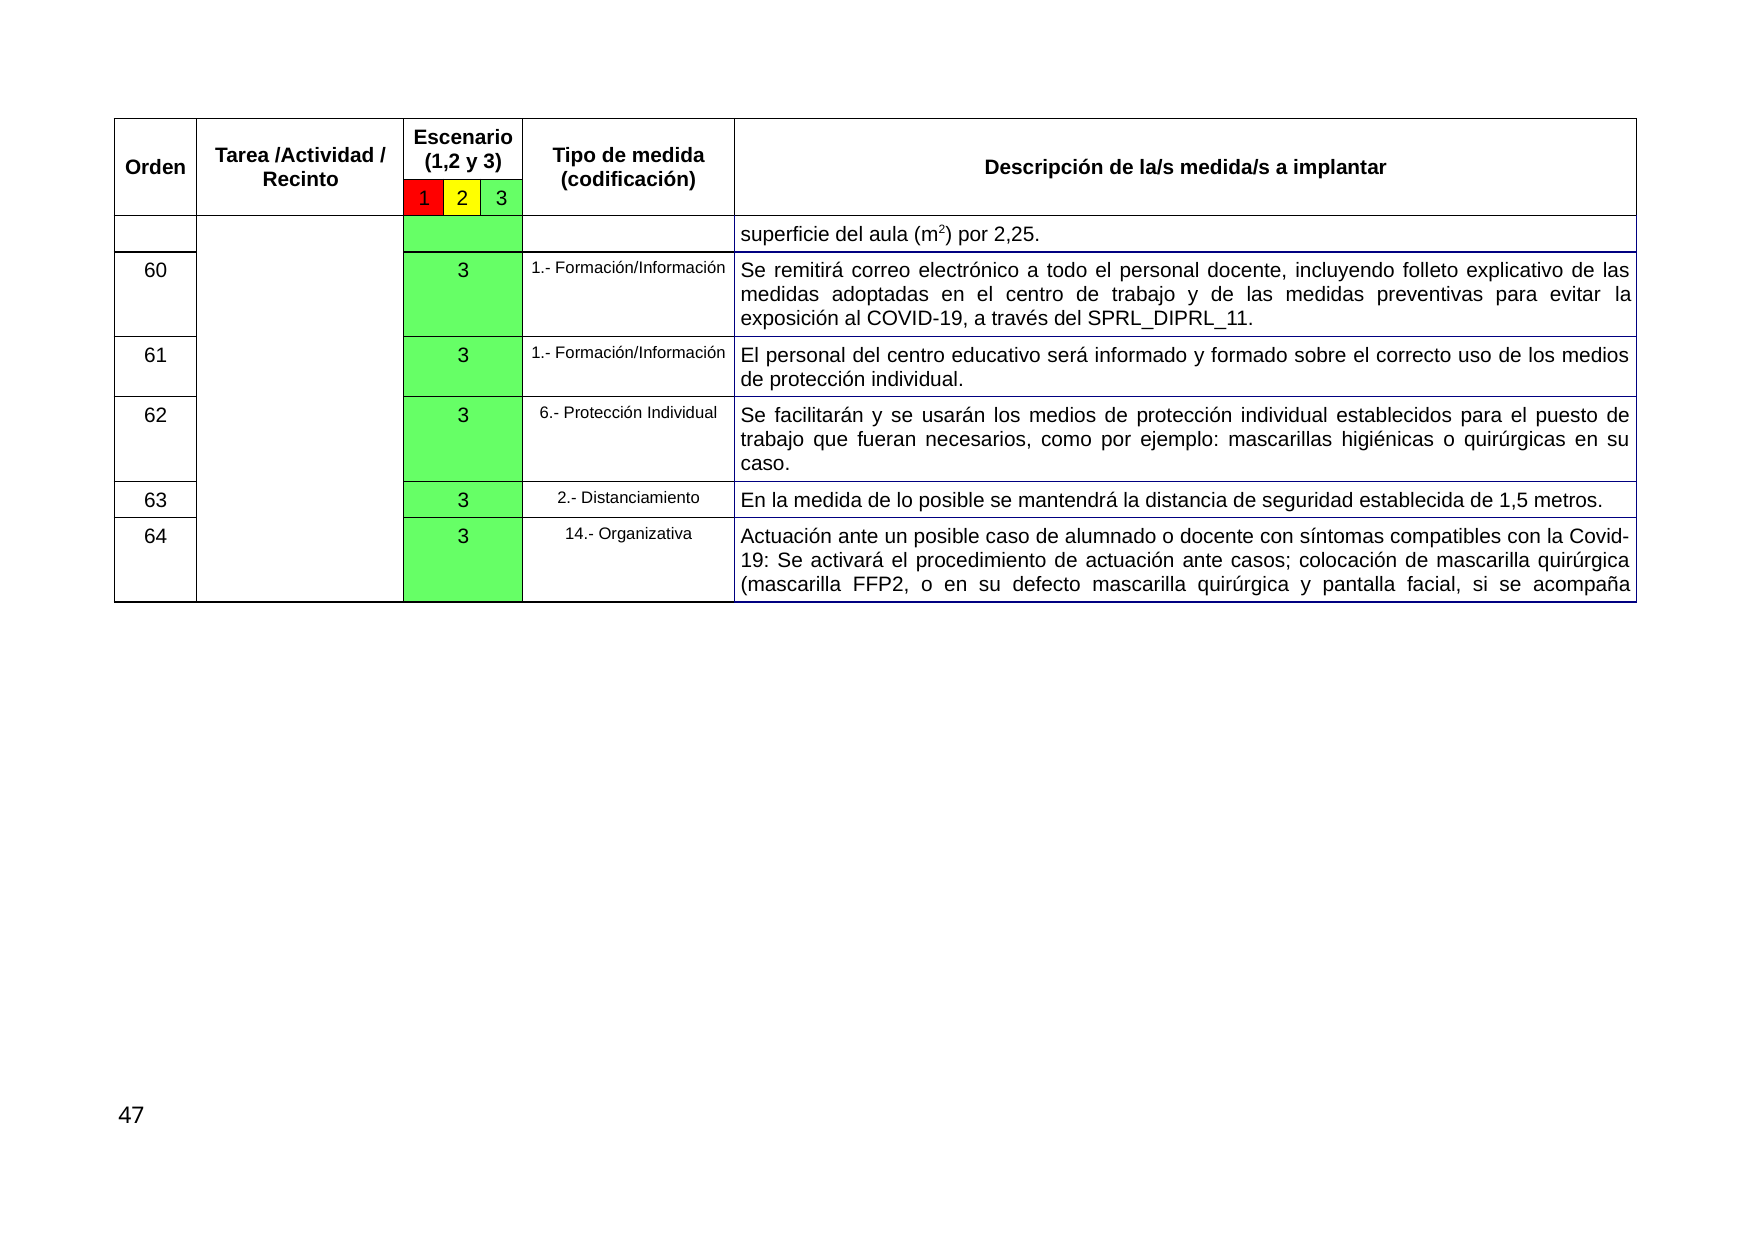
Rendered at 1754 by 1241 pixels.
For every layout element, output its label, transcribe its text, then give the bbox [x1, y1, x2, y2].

table_cell 1.- Formación/Información [523, 337, 734, 396]
table_header Escenario (1,2 y 3) [404, 119, 522, 178]
table_cell 2 [444, 180, 480, 215]
table_cell 3 [481, 180, 522, 215]
table_cell 1.- Formación/Información [523, 253, 734, 336]
table_cell 60 [115, 253, 196, 336]
table_cell El personal del centro educativo será informado y formado sobre el correcto uso de los medios de protección individual. [735, 337, 1636, 396]
table_cell 61 [115, 337, 196, 396]
table_cell Se remitirá correo electrónico a todo el personal docente, incluyendo folleto explicativo de las medidas adoptadas en el centro de trabajo y de las medidas preventivas para evitar la exposición al COVID-19, a través del SPRL_DIPRL_11. [735, 253, 1636, 336]
table_cell 3 [404, 337, 522, 396]
table_cell 3 [404, 397, 522, 481]
table_header Tarea /Actividad / Recinto [197, 119, 403, 215]
table_cell superficie del aula (m2) por 2,25. [735, 216, 1636, 251]
table_cell [523, 216, 734, 251]
table_header Orden [115, 119, 196, 215]
table_cell 3 [404, 253, 522, 336]
table_cell 1 [404, 180, 443, 215]
table_cell 14.- Organizativa [523, 518, 734, 601]
table_cell Se facilitarán y se usarán los medios de protección individual establecidos para el puesto de trabajo que fueran necesarios, como por ejemplo: mascarillas higiénicas o quirúrgicas en su caso. [735, 397, 1636, 481]
table_cell 62 [115, 397, 196, 481]
table_cell Actuación ante un posible caso de alumnado o docente con síntomas compatibles con la Covid-19: Se activará el procedimiento de actuación ante casos; colocación de mascarilla quirúrgica (mascarilla FFP2, o en su defecto mascarilla quirúrgica y pantalla facial, si se acompaña [735, 518, 1636, 601]
table_cell 6.- Protección Individual [523, 397, 734, 481]
table_cell 2.- Distanciamiento [523, 482, 734, 517]
table_cell 3 [404, 518, 522, 601]
table_cell En la medida de lo posible se mantendrá la distancia de seguridad establecida de 1,5 metros. [735, 482, 1636, 517]
table_header Tipo de medida (codificación) [523, 119, 734, 215]
table_header Descripción de la/s medida/s a implantar [735, 119, 1636, 215]
table_cell 3 [404, 482, 522, 517]
table_cell 63 [115, 482, 196, 517]
table_cell [404, 216, 522, 251]
table_cell [115, 216, 196, 251]
table_cell [197, 216, 403, 601]
table_cell 64 [115, 518, 196, 601]
